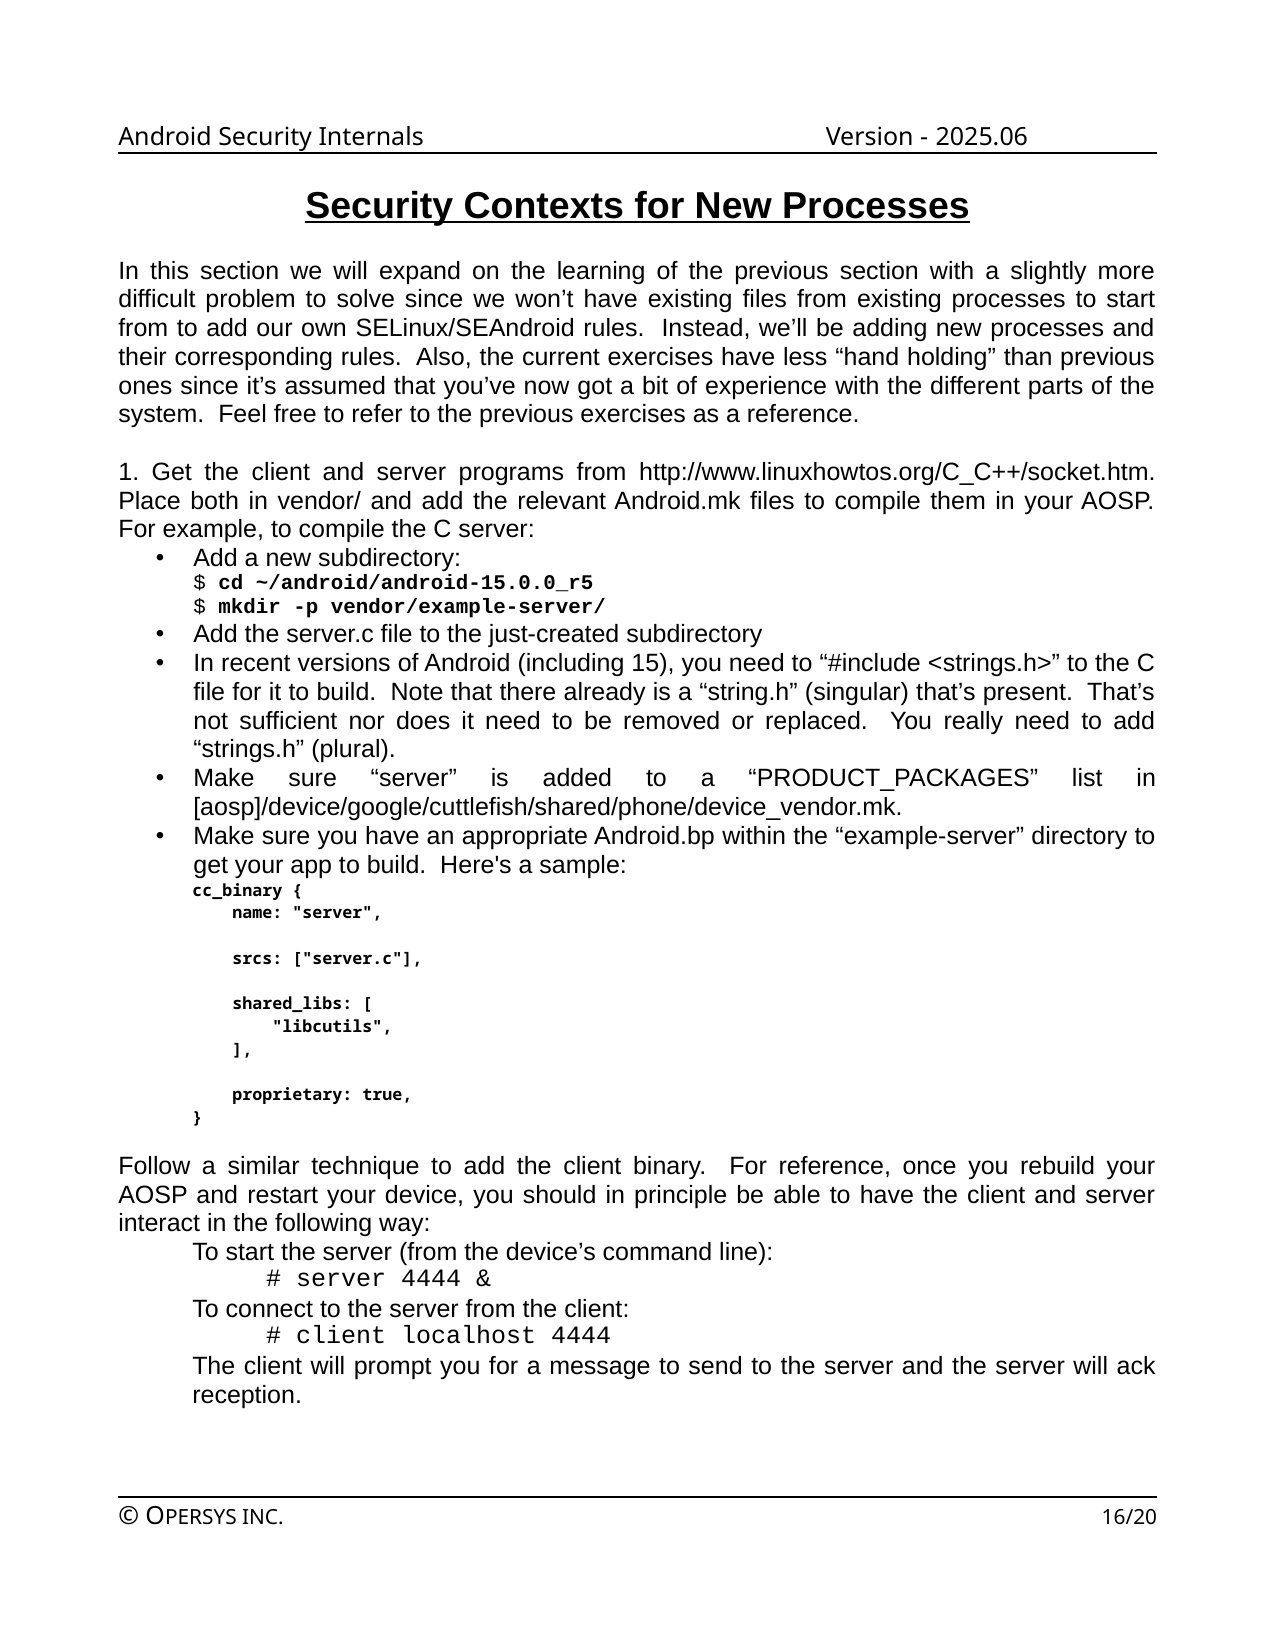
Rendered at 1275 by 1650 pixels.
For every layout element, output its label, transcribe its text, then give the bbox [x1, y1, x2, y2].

list Add the server.c file to the just-created subdirectory [156, 619, 1157, 648]
text srcs: ["server.c"], [192, 947, 1157, 969]
text ], [192, 1037, 1157, 1060]
text To connect to the server from the client: [192, 1294, 1157, 1323]
text shared_libs: [ [192, 992, 1157, 1015]
text proprietary: true, [192, 1083, 1157, 1106]
list Make sure you have an appropriate Android.bp within the “example-server” directory to get your app to build. Here's a sample: [156, 821, 1157, 878]
list Add a new subdirectory: [156, 543, 1157, 572]
text In this section we will expand on the learning of the previous section with a slightly more difficult problem to solve since we won’t have existing files from existing processes to start from to add our own SELinux/SEAndroid rules. Instead, we’ll be adding new processes and their corresponding rules. Also, the current exercises have less “hand holding” than previous ones since it’s assumed that you’ve now got a bit of experience with the different parts of the system. Feel free to refer to the previous exercises as a reference. [118, 256, 1157, 428]
text "libcutils", [192, 1015, 1157, 1037]
list $ cd ~/android/android-15.0.0_r5 [156, 572, 1157, 596]
text 1. Get the client and server programs from http://www.linuxhowtos.org/C_C++/socket.htm. Place both in vendor/ and add the relevant Android.mk files to compile them in your AOSP. For example, to compile the C server: [118, 457, 1157, 543]
text Follow a similar technique to add the client binary. For reference, once you rebuild your AOSP and restart your device, you should in principle be able to have the client and server interact in the following way: [118, 1151, 1157, 1237]
list Make sure “server” is added to a “PRODUCT_PACKAGES” list in [aosp]/device/google/cuttlefish/shared/phone/device_vendor.mk. [156, 763, 1157, 821]
text The client will prompt you for a message to send to the server and the server will ack reception. [192, 1351, 1157, 1409]
text name: "server", [192, 901, 1157, 924]
text } [192, 1106, 1157, 1128]
text To start the server (from the device’s command line): [192, 1237, 1157, 1266]
list $ mkdir -p vendor/example-server/ [156, 596, 1157, 619]
text cc_binary { [192, 878, 1157, 901]
text # client localhost 4444 [192, 1323, 1157, 1351]
list In recent versions of Android (including 15), you need to “#include <strings.h>” to the C file for it to build. Note that there already is a “string.h” (singular) that’s present. That’s not sufficient nor does it need to be removed or replaced. You really need to add “strings.h” (plural). [156, 648, 1157, 763]
text # server 4444 & [192, 1266, 1157, 1294]
text Security Contexts for New Processes [118, 184, 1157, 227]
